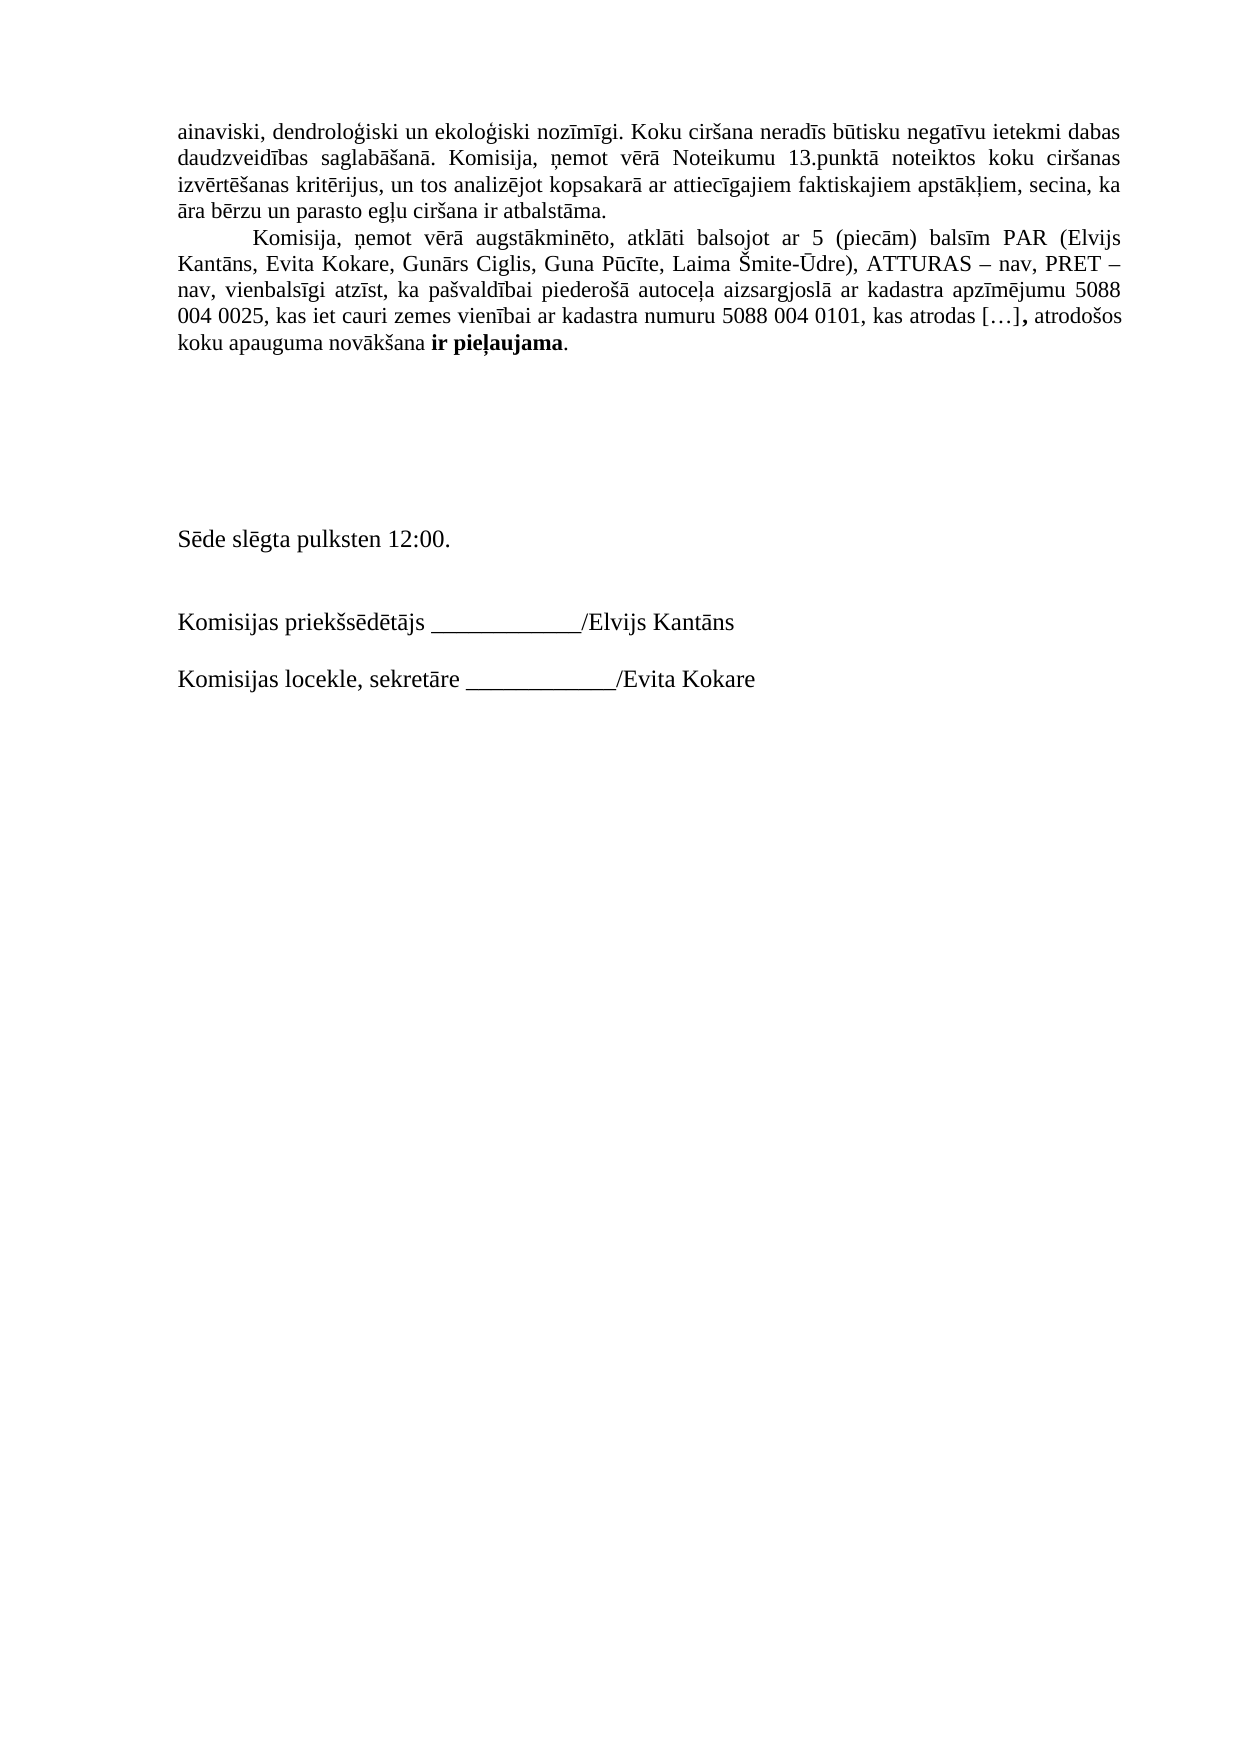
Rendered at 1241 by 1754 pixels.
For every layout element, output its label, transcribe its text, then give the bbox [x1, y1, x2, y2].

text Komisijas locekle, sekretāre ____________/Evita Kokare [177, 664, 1122, 693]
text Komisijas priekšsēdētājs ____________/Elvijs Kantāns [177, 607, 1122, 636]
text Komisija, ņemot vērā augstākminēto, atklāti balsojot ar 5 (piecām) balsīm PAR (Elvijs Kantāns, Evita Kokare, Gunārs Ciglis, Guna Pūcīte, Laima Šmite-Ūdre), ATTURAS – nav, PRET – nav, vienbalsīgi atzīst, ka pašvaldībai piederošā autoceļa aizsargjoslā ar kadastra apzīmējumu 5088 004 0025, kas iet cauri zemes vienībai ar kadastra numuru 5088 004 0101, kas atrodas […], atrodošos koku apauguma novākšana ir pieļaujama. [177, 223, 1122, 355]
text ainaviski, dendroloģiski un ekoloģiski nozīmīgi. Koku ciršana neradīs būtisku negatīvu ietekmi dabas daudzveidības saglabāšanā. Komisija, ņemot vērā Noteikumu 13.punktā noteiktos koku ciršanas izvērtēšanas kritērijus, un tos analizējot kopsakarā ar attiecīgajiem faktiskajiem apstākļiem, secina, ka āra bērzu un parasto egļu ciršana ir atbalstāma. [177, 118, 1122, 223]
text Sēde slēgta pulksten 12:00. [177, 524, 1122, 553]
